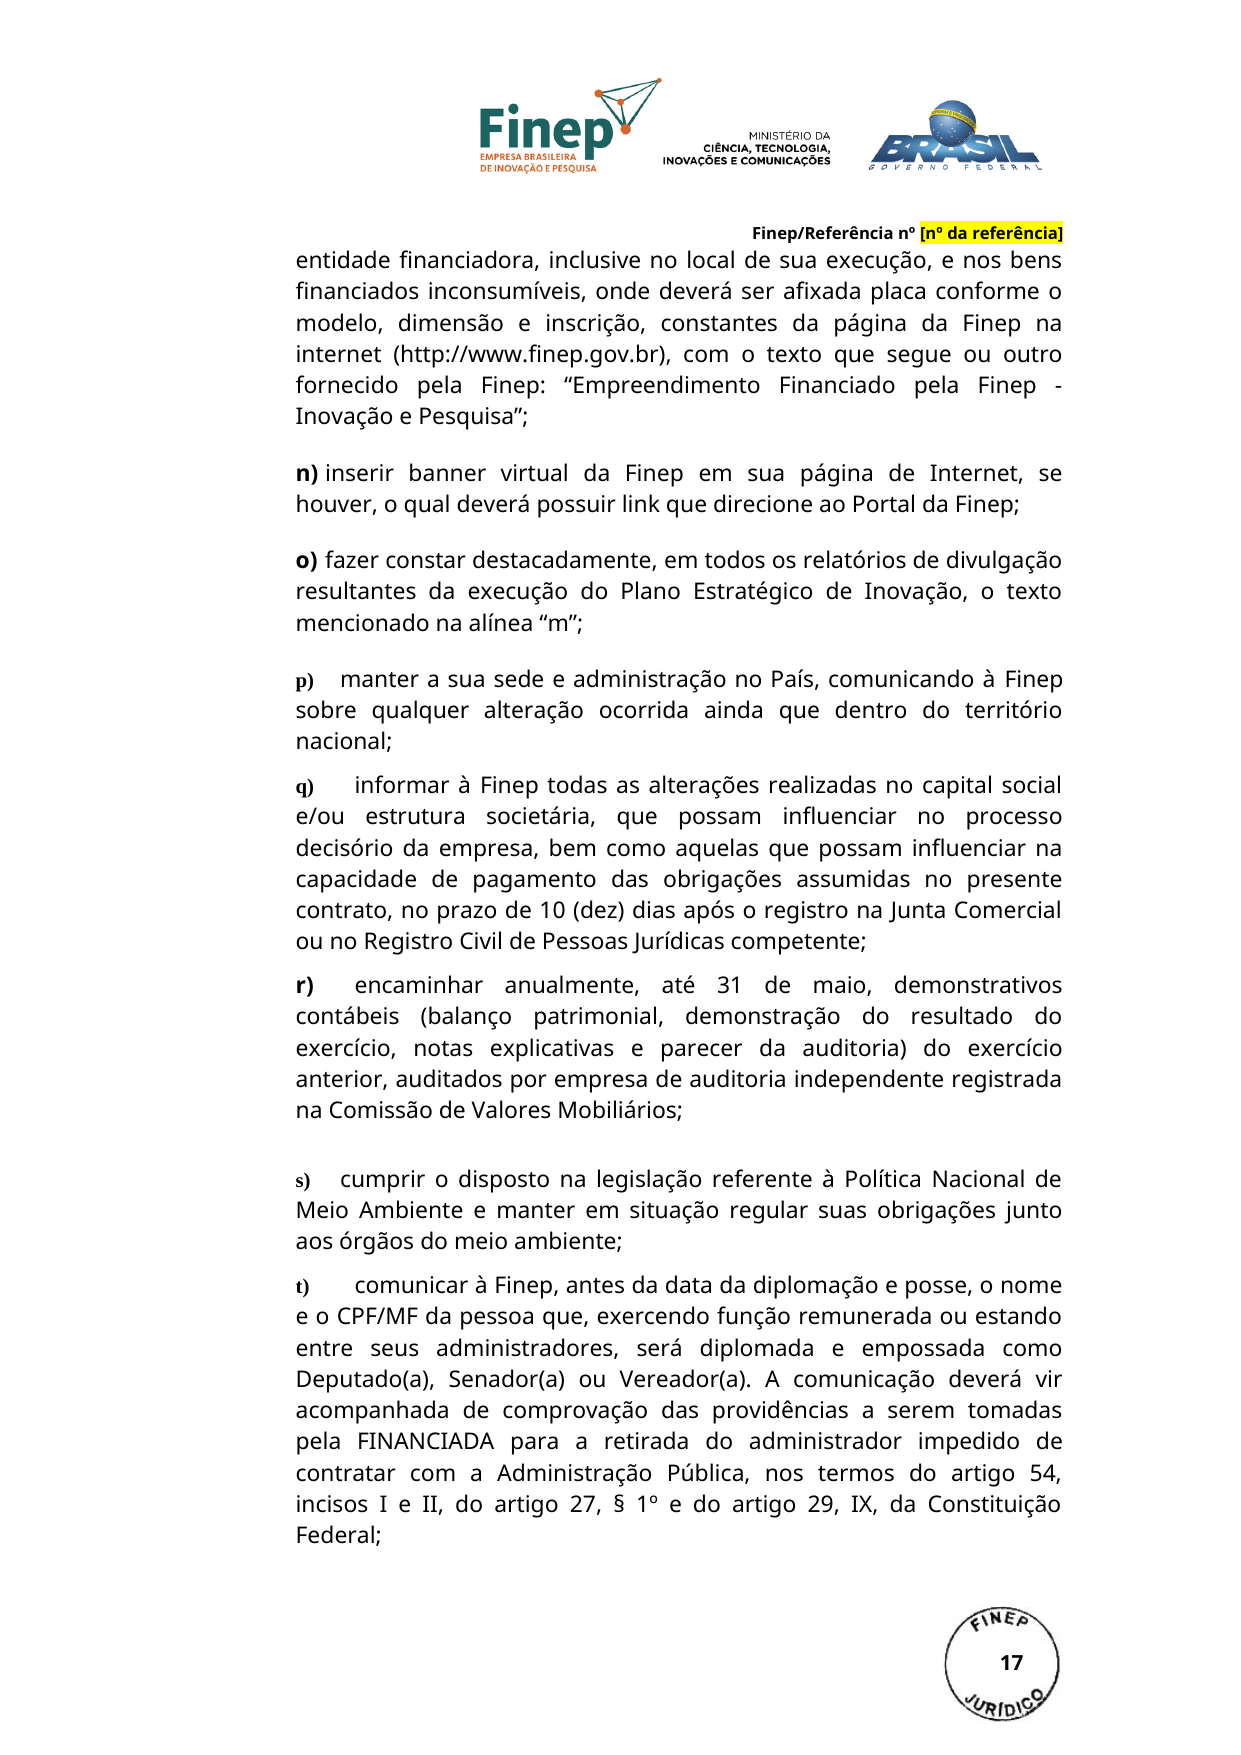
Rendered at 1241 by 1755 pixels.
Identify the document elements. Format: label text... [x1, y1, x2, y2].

list cumprir o disposto na legislação referente à Política Nacional de Meio Ambiente e manter em situação regular suas obrigações junto aos órgãos do meio ambiente; [295, 1163, 1063, 1257]
list informar à Finep todas as alterações realizadas no capital social e/ou estrutura societária, que possam influenciar no processo decisório da empresa, bem como aquelas que possam influenciar na capacidade de pagamento das obrigações assumidas no presente contrato, no prazo de 10 (dez) dias após o registro na Junta Comercial ou no Registro Civil de Pessoas Jurídicas competente; [295, 769, 1063, 957]
list comunicar à Finep, antes da data da diplomação e posse, o nome e o CPF/MF da pessoa que, exercendo função remunerada ou estando entre seus administradores, será diplomada e empossada como Deputado(a), Senador(a) ou Vereador(a). A comunicação deverá vir acompanhada de comprovação das providências a serem tomadas pela FINANCIADA para a retirada do administrador impedido de contratar com a Administração Pública, nos termos do artigo 54, incisos I e II, do artigo 27, § 1º e do artigo 29, IX, da Constituição Federal; [295, 1269, 1063, 1550]
list encaminhar anualmente, até 31 de maio, demonstrativos contábeis (balanço patrimonial, demonstração do resultado do exercício, notas explicativas e parecer da auditoria) do exercício anterior, auditados por empresa de auditoria independente registrada na Comissão de Valores Mobiliários; [295, 969, 1063, 1125]
list entidade financiadora, inclusive no local de sua execução, e nos bens financiados inconsumíveis, onde deverá ser afixada placa conforme o modelo, dimensão e inscrição, constantes da página da Finep na internet (http://www.finep.gov.br), com o texto que segue ou outro fornecido pela Finep: “Empreendimento Financiado pela Finep - Inovação e Pesquisa”; [295, 244, 1063, 432]
list fazer constar destacadamente, em todos os relatórios de divulgação resultantes da execução do Plano Estratégico de Inovação, o texto mencionado na alínea “m”; [295, 544, 1063, 638]
list manter a sua sede e administração no País, comunicando à Finep sobre qualquer alteração ocorrida ainda que dentro do território nacional; [295, 663, 1063, 757]
list inserir banner virtual da Finep em sua página de Internet, se houver, o qual deverá possuir link que direcione ao Portal da Finep; [295, 457, 1063, 519]
